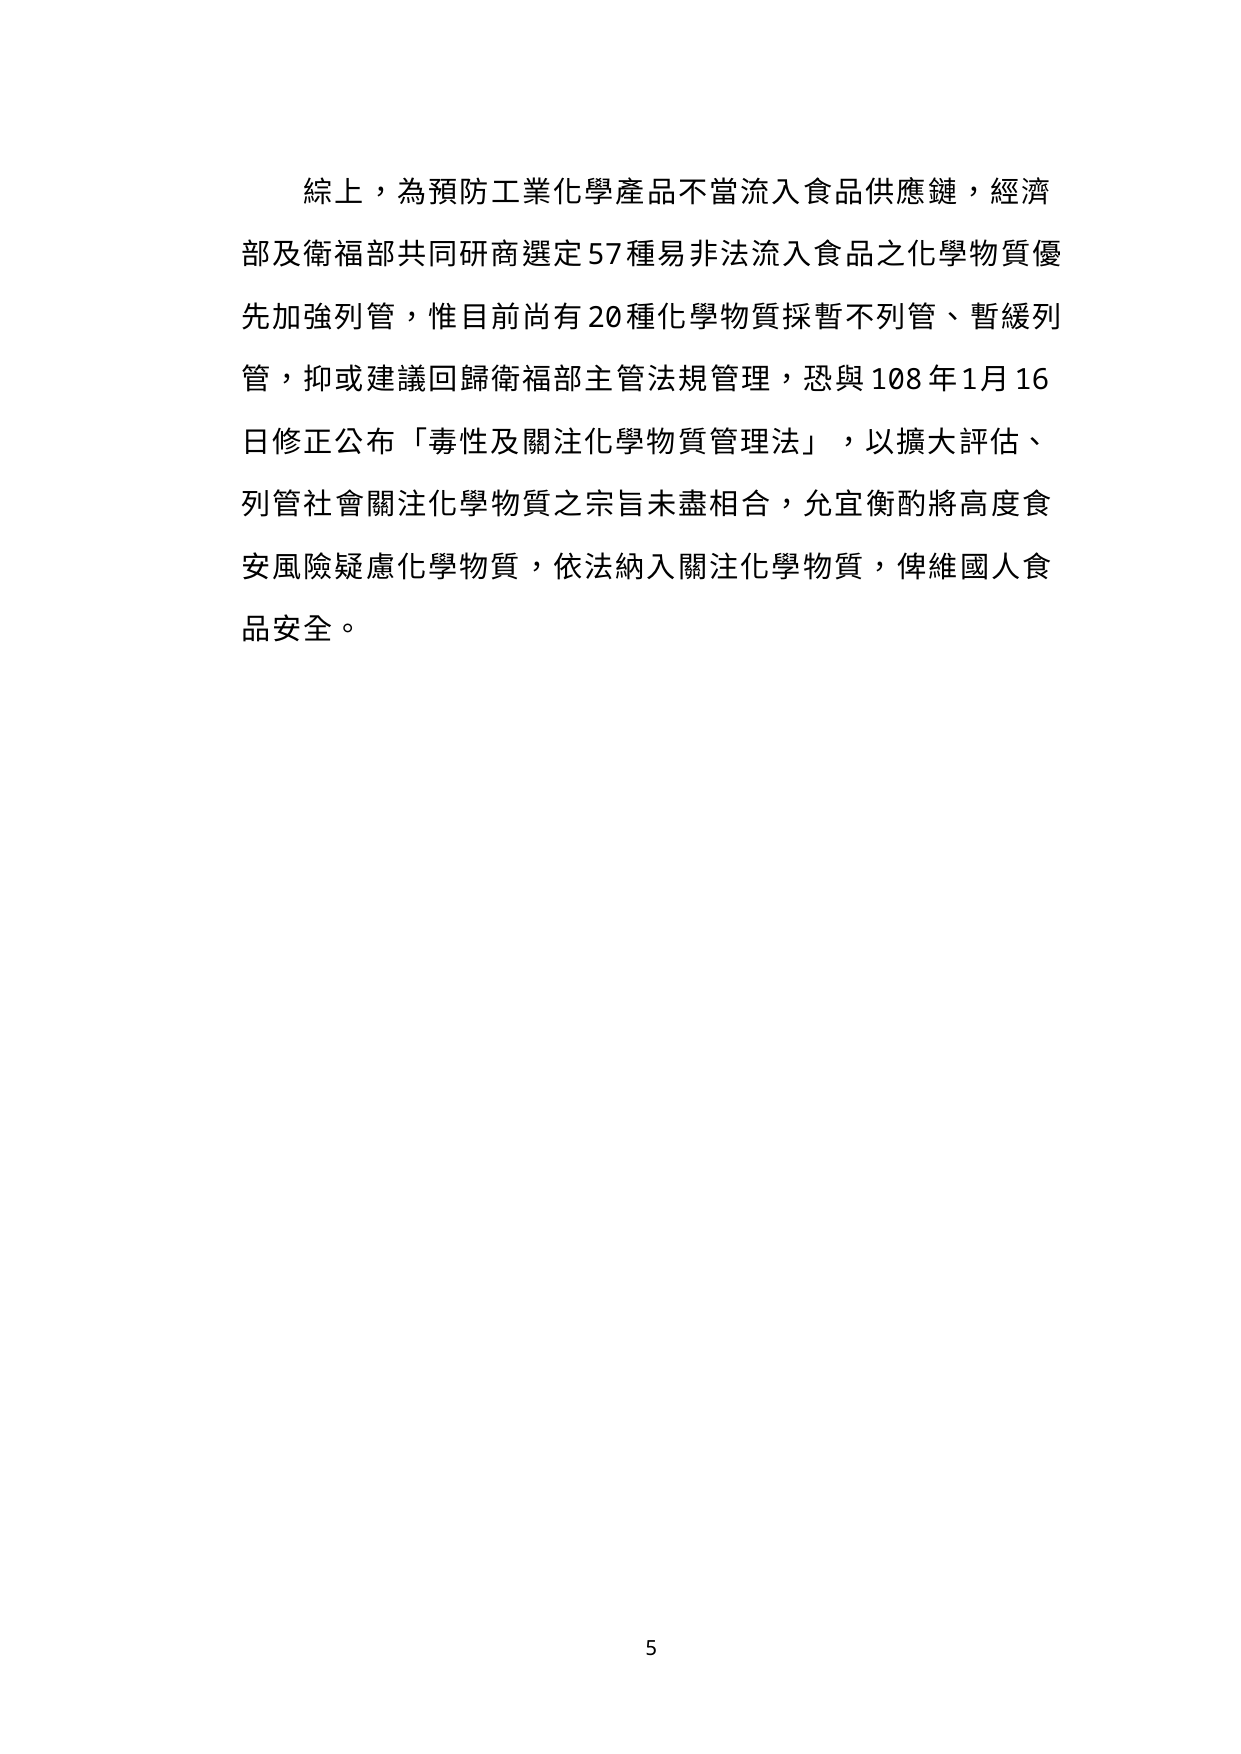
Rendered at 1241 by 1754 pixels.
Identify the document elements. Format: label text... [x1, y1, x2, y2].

text 綜上，為預防工業化學產品不當流入食品供應鏈，經濟部及衛福部共同研商選定57種易非法流入食品之化學物質優先加強列管，惟目前尚有20種化學物質採暫不列管、暫緩列管，抑或建議回歸衛福部主管法規管理，恐與108年1月16日修正公布「毒性及關注化學物質管理法」，以擴大評估、列管社會關注化學物質之宗旨未盡相合，允宜衡酌將高度食安風險疑慮化學物質，依法納入關注化學物質，俾維國人食品安全。 [236, 148, 1063, 648]
